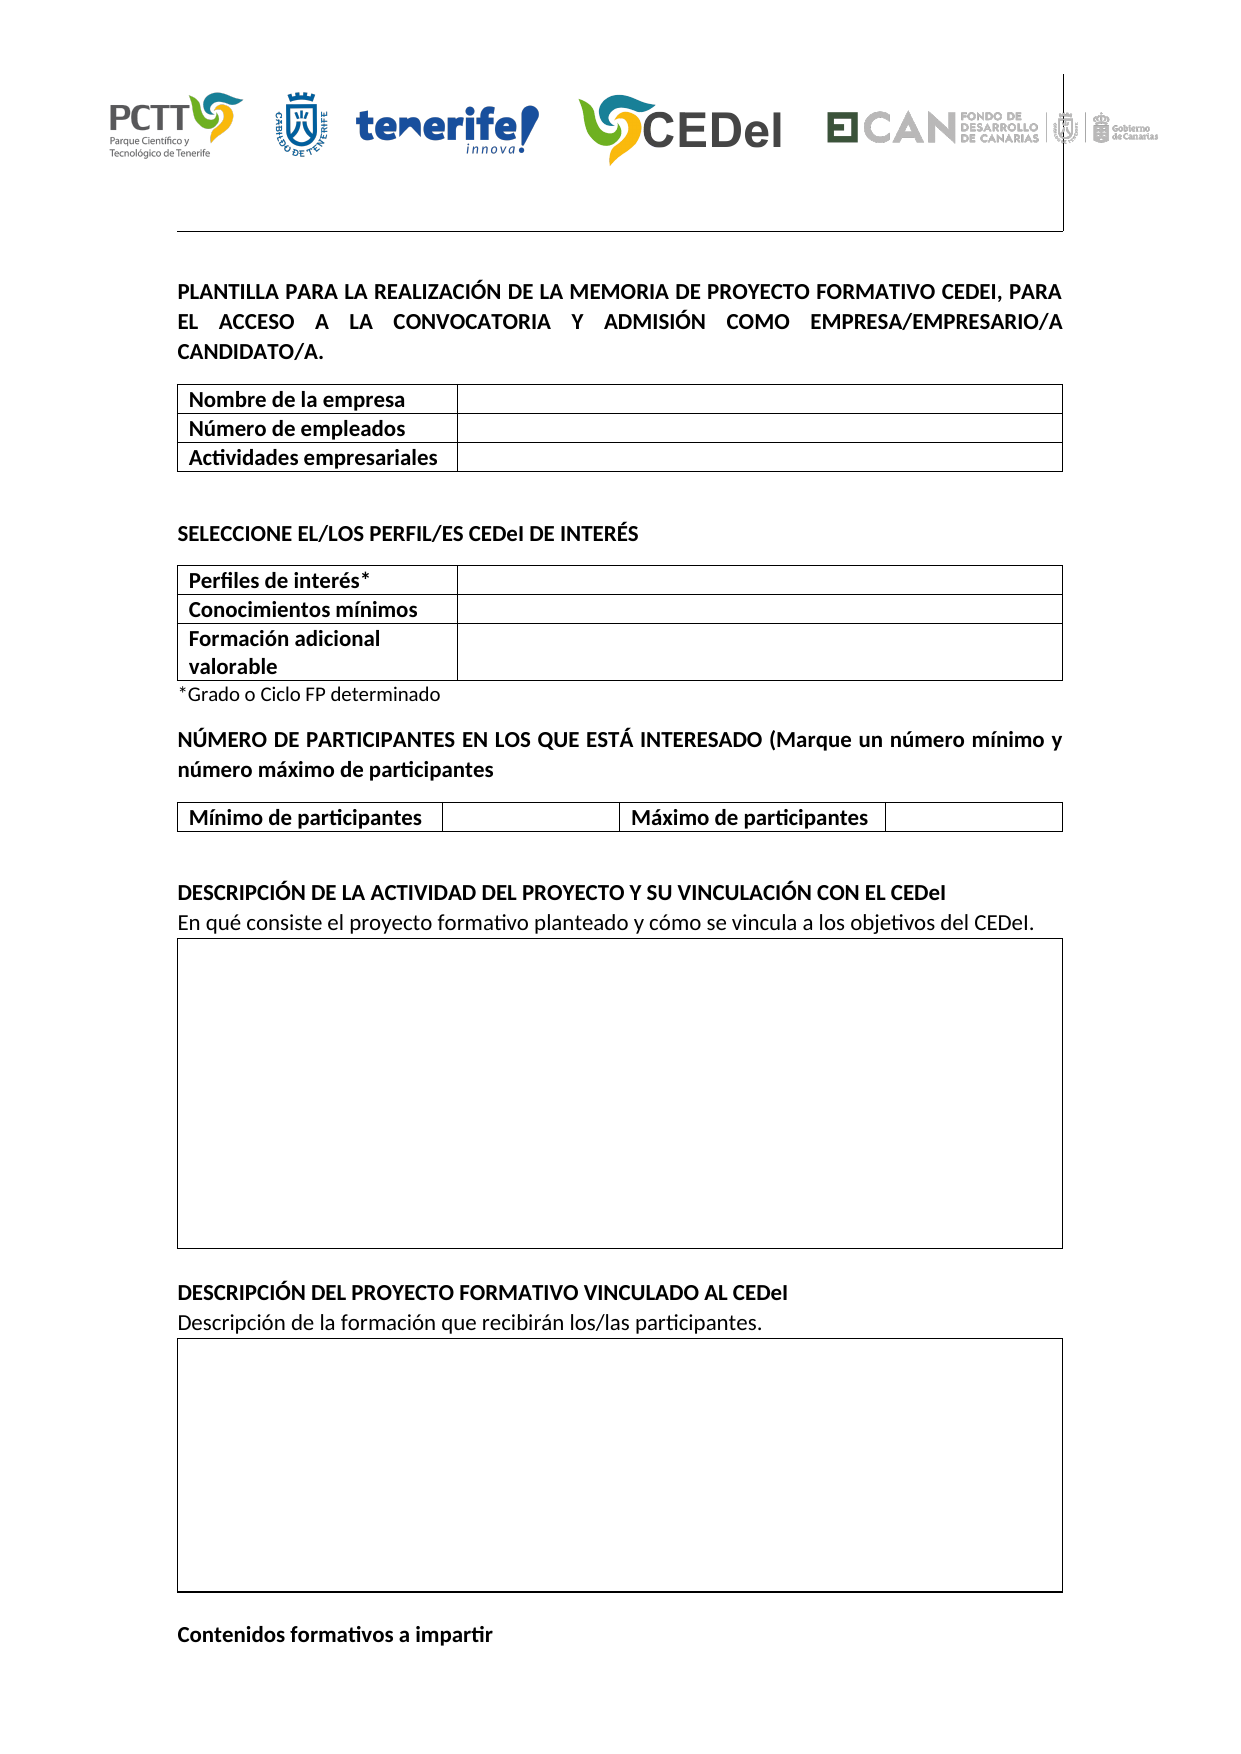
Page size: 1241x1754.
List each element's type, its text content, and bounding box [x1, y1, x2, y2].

table_header Nombre de la empresa [178, 385, 457, 413]
table_header Máximo de participantes [620, 803, 885, 831]
table_header [458, 385, 1062, 413]
table_cell [458, 414, 1062, 442]
table_cell Formación adicional valorable [178, 624, 457, 680]
table_cell [458, 595, 1062, 623]
table_cell [458, 624, 1062, 680]
table_cell [458, 443, 1062, 471]
table_header Mínimo de participantes [178, 803, 442, 831]
table_header [443, 803, 619, 831]
table_cell Actividades empresariales [178, 443, 457, 471]
table_cell Número de empleados [178, 414, 457, 442]
text PLANTILLA PARA LA REALIZACIÓN DE LA MEMORIA DE PROYECTO FORMATIVO CEDEI, PARA EL ACCESO A LA CONVOCATORIA Y ADMISIÓN COMO EMPRESA/EMPRESARIO/A CANDIDATO/A. [177, 277, 1063, 365]
table_header [178, 939, 1062, 1247]
table_cell Conocimientos mínimos [178, 595, 457, 623]
text DESCRIPCIÓN DE LA ACTIVIDAD DEL PROYECTO Y SU VINCULACIÓN CON EL CEDeI [177, 878, 1063, 906]
text SELECCIONE EL/LOS PERFIL/ES CEDeI DE INTERÉS [177, 519, 1063, 547]
table_header [886, 803, 1062, 831]
text NÚMERO DE PARTICIPANTES EN LOS QUE ESTÁ INTERESADO (Marque un número mínimo y número máximo de participantes [177, 725, 1063, 783]
text DESCRIPCIÓN DEL PROYECTO FORMATIVO VINCULADO AL CEDeI [177, 1278, 1063, 1306]
table_header Perfiles de interés* [178, 566, 457, 594]
text *Grado o Ciclo FP determinado [177, 681, 1063, 707]
text En qué consiste el proyecto formativo planteado y cómo se vincula a los objetivos del CEDeI. [177, 908, 1063, 936]
table_header [178, 1339, 1062, 1591]
text Descripción de la formación que recibirán los/las participantes. [177, 1308, 1063, 1336]
table_header [458, 566, 1062, 594]
text Contenidos formativos a impartir [177, 1621, 1063, 1648]
